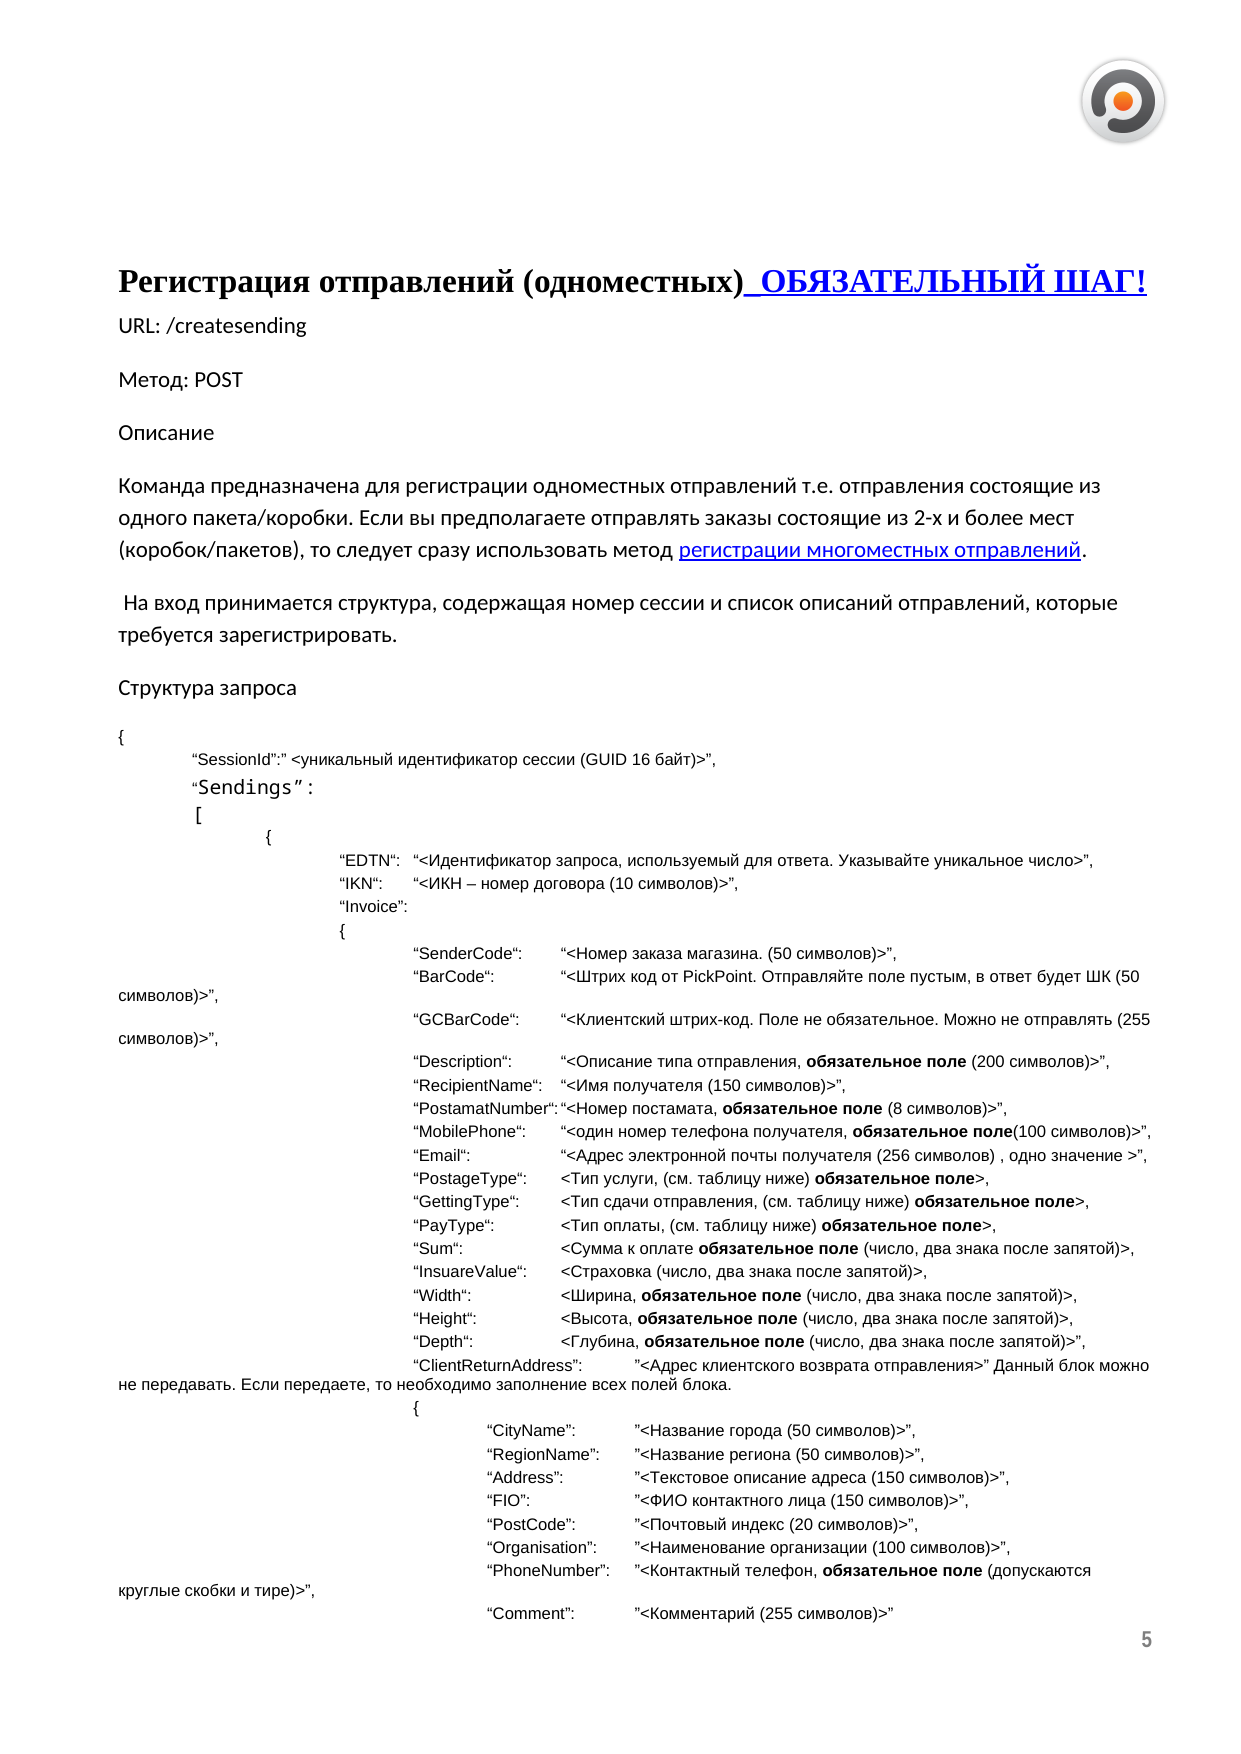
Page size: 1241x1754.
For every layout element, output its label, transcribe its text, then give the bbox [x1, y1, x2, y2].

text “EDTN“: “<Идентификатор запроса, используемый для ответа. Указывайте уникальное число>”, [118, 850, 1152, 869]
text [ [118, 800, 1152, 827]
text “GettingType“: <Тип сдачи отправления, (см. таблицу ниже) обязательное поле>, [118, 1192, 1152, 1211]
text “PostamatNumber“: “<Номер постамата, обязательное поле (8 символов)>”, [118, 1099, 1152, 1118]
text “FIO”: ”<ФИО контактного лица (150 символов)>”, [118, 1491, 1152, 1510]
text “Width“: <Ширина, обязательное поле (число, два знака после запятой)>, [118, 1285, 1152, 1304]
text “Comment”: ”<Комментарий (255 символов)>” [118, 1604, 1152, 1623]
text “Invoice”: [118, 897, 1152, 916]
text { [118, 827, 1152, 846]
text “Description“: “<Описание типа отправления, обязательное поле (200 символов)>”, [118, 1052, 1152, 1071]
text “PayType“: <Тип оплаты, (см. таблицу ниже) обязательное поле>, [118, 1215, 1152, 1234]
text “Email“: “<Адрес электронной почты получателя (256 символов) , одно значение >”, [118, 1145, 1152, 1164]
text “PhoneNumber”: ”<Контактный телефон, обязательное поле (допускаются круглые скобки и тире)>”, [118, 1561, 1152, 1599]
text “RegionName”: ”<Название региона (50 символов)>”, [118, 1444, 1152, 1464]
text Структура запроса [118, 673, 1152, 701]
text “PostCode”: ”<Почтовый индекс (20 символов)>”, [118, 1514, 1152, 1534]
text На вход принимается структура, содержащая номер сессии и список описаний отправлений, которые требуется зарегистрировать. [118, 588, 1152, 648]
text “Depth“: <Глубина, обязательное поле (число, два знака после запятой)>”, [118, 1332, 1152, 1351]
text “PostageType“: <Тип услуги, (см. таблицу ниже) обязательное поле>, [339, 1169, 1152, 1188]
text Метод: POST [118, 365, 1152, 393]
text { [339, 1398, 1152, 1417]
text “MobilePhone“: “<один номер телефона получателя, обязательное поле(100 символов)>”, [118, 1122, 1152, 1141]
text “BarCode“: “<Штрих код от PickPoint. Отправляйте поле пустым, в ответ будет ШК (50 символов)>”, [118, 967, 1152, 1005]
text Описание [118, 418, 1152, 446]
text “SessionId”:” <уникальный идентификатор сессии (GUID 16 байт)>”, [118, 750, 1152, 769]
picture [1075, 53, 1171, 149]
text URL: /createsending [118, 312, 1152, 340]
text { [118, 920, 1152, 939]
text “RecipientName“: “<Имя получателя (150 символов)>”, [118, 1075, 1152, 1094]
text “GCBarCode“: “<Клиентский штрих-код. Поле не обязательное. Можно не отправлять (255 символов)>”, [118, 1009, 1152, 1048]
subtitle Регистрация отправлений (одноместных)_ОБЯЗАТЕЛЬНЫЙ ШАГ! [118, 261, 1152, 300]
text “IKN“: “<ИКН – номер договора (10 символов)>”, [118, 874, 1152, 893]
text Команда предназначена для регистрации одноместных отправлений т.е. отправления состоящие из одного пакета/коробки. Если вы предполагаете отправлять заказы состоящие из 2-х и более мест (коробок/пакетов), то следует сразу использовать метод регистрации многоместных отправлений. [118, 471, 1152, 563]
text “Height“: <Высота, обязательное поле (число, два знака после запятой)>, [118, 1309, 1152, 1328]
text “Organisation”: ”<Наименование организации (100 символов)>”, [118, 1538, 1152, 1557]
text “ClientReturnAddress”: ”<Адрес клиентского возврата отправления>” Данный блок можно не передавать. Если передаете, то необходимо заполнение всех полей блока. [118, 1355, 1152, 1394]
text “Sum“: <Сумма к оплате обязательное поле (число, два знака после запятой)>, [118, 1239, 1152, 1258]
text “CityName”: ”<Название города (50 символов)>”, [118, 1421, 1152, 1440]
text “SenderCode“: “<Номер заказа магазина. (50 символов)>”, [118, 944, 1152, 963]
text “InsuareValue“: <Страховка (число, два знака после запятой)>, [118, 1262, 1152, 1281]
text “Sendings”: [118, 773, 1152, 800]
text { [118, 726, 1152, 746]
text “Address”: ”<Текстовое описание адреса (150 символов)>”, [118, 1468, 1152, 1487]
